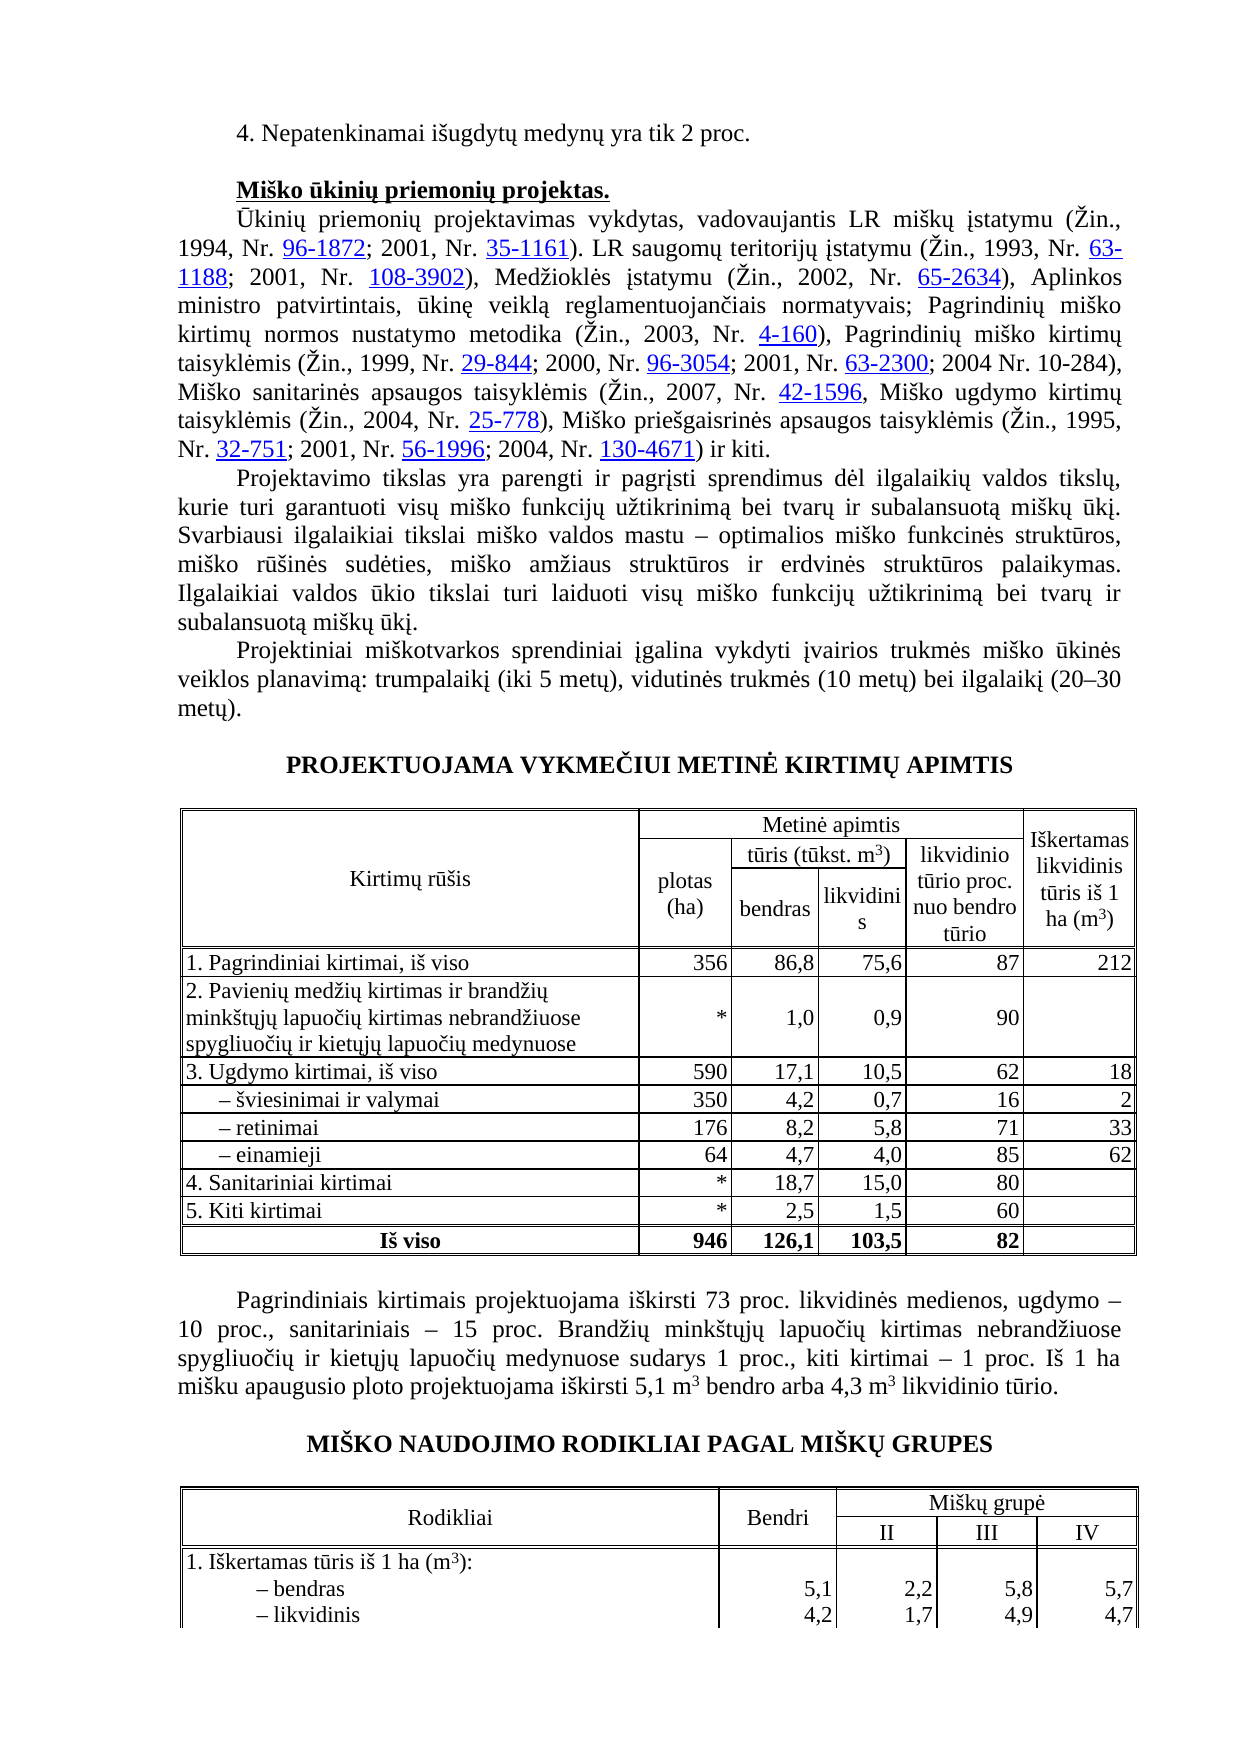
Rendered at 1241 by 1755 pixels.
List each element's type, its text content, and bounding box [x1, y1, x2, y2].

table_cell 590 [640, 1058, 731, 1084]
table_cell 2. Pavienių medžių kirtimas ir brandžių minkštųjų lapuočių kirtimas nebrandžiuose spygliuočių ir kietųjų lapuočių medynuose [183, 977, 638, 1056]
table_cell [938, 1549, 1036, 1575]
table_header Kirtimų rūšis [183, 811, 638, 946]
table_cell [1024, 1227, 1134, 1253]
text 4. Nepatenkinamai išugdytų medynų yra tik 2 proc. [177, 118, 1122, 147]
table_cell 16 [907, 1086, 1023, 1112]
text PROJEKTUOJAMA VYKMEČIUI METINĖ KIRTIMŲ APIMTIS [177, 751, 1122, 779]
table_cell 4,2 [732, 1086, 818, 1112]
table_cell 62 [1024, 1142, 1134, 1168]
table_cell 126,1 [732, 1227, 818, 1253]
table_cell 4,9 [938, 1601, 1036, 1627]
table_cell – likvidinis [183, 1601, 718, 1627]
table_cell 1,5 [819, 1197, 905, 1224]
table_cell * [640, 977, 731, 1056]
table_cell 1,7 [837, 1601, 936, 1627]
table_cell 946 [640, 1227, 731, 1253]
table_cell 176 [640, 1114, 731, 1140]
table_cell 82 [907, 1227, 1023, 1253]
table_cell [1038, 1549, 1136, 1575]
table_cell 17,1 [732, 1058, 818, 1084]
table_cell 80 [907, 1170, 1023, 1196]
table_cell 10,5 [819, 1058, 905, 1084]
table_cell 62 [907, 1058, 1023, 1084]
table_cell 87 [907, 949, 1023, 976]
table_cell II [837, 1517, 936, 1545]
table_cell 4. Sanitariniai kirtimai [183, 1170, 638, 1196]
table_cell 33 [1024, 1114, 1134, 1140]
table_cell 64 [640, 1142, 731, 1168]
text Ūkinių priemonių projektavimas vykdytas, vadovaujantis LR miškų įstatymu (Žin., 1994, Nr. 96-1872; 2001, Nr. 35-1161). LR saugomų teritorijų įstatymu (Žin., 1993, Nr. 63-1188; 2001, Nr. 108-3902), Medžioklės įstatymu (Žin., 2002, Nr. 65-2634), Aplinkos ministro patvirtintais, ūkinę veiklą reglamentuojančiais normatyvais; Pagrindinių miško kirtimų normos nustatymo metodika (Žin., 2003, Nr. 4-160), Pagrindinių miško kirtimų taisyklėmis (Žin., 1999, Nr. 29-844; 2000, Nr. 96-3054; 2001, Nr. 63-2300; 2004 Nr. 10-284), Miško sanitarinės apsaugos taisyklėmis (Žin., 2007, Nr. 42-1596, Miško ugdymo kirtimų taisyklėmis (Žin., 2004, Nr. 25-778), Miško priešgaisrinės apsaugos taisyklėmis (Žin., 1995, Nr. 32-751; 2001, Nr. 56-1996; 2004, Nr. 130-4671) ir kiti. [177, 204, 1122, 463]
table_cell 86,8 [732, 949, 818, 976]
text Pagrindiniais kirtimais projektuojama iškirsti 73 proc. likvidinės medienos, ugdymo – 10 proc., sanitariniais – 15 proc. Brandžių minkštųjų lapuočių kirtimas nebrandžiuose spygliuočių ir kietųjų lapuočių medynuose sudarys 1 proc., kiti kirtimai – 1 proc. Iš 1 ha mišku apaugusio ploto projektuojama iškirsti 5,1 m3 bendro arba 4,3 m3 likvidinio tūrio. [177, 1285, 1122, 1400]
text MIŠKO NAUDOJIMO RODIKLIAI PAGAL MIŠKŲ GRUPES [177, 1429, 1122, 1458]
table_cell 5,1 [720, 1575, 836, 1601]
table_cell 2,5 [732, 1197, 818, 1224]
table_cell [720, 1549, 836, 1575]
table_cell 90 [907, 977, 1023, 1056]
text Miško ūkinių priemonių projektas. [177, 176, 1122, 204]
table_cell – bendras [183, 1575, 718, 1601]
table_cell [837, 1549, 936, 1575]
table_cell 2,2 [837, 1575, 936, 1601]
table_header Metinė apimtis [640, 811, 1023, 838]
text Projektavimo tikslas yra parengti ir pagrįsti sprendimus dėl ilgalaikių valdos tikslų, kurie turi garantuoti visų miško funkcijų užtikrinimą bei tvarų ir subalansuotą miškų ūkį. Svarbiausi ilgalaikiai tikslai miško valdos mastu – optimalios miško funkcinės struktūros, miško rūšinės sudėties, miško amžiaus struktūros ir erdvinės struktūros palaikymas. Ilgalaikiai valdos ūkio tikslai turi laiduoti visų miško funkcijų užtikrinimą bei tvarų ir subalansuotą miškų ūkį. [177, 463, 1122, 636]
table_cell 60 [907, 1197, 1023, 1224]
table_cell likvidinis [819, 869, 905, 946]
table_header Iškertamas likvidinis tūris iš 1 ha (m3) [1024, 811, 1134, 946]
table_cell 4,7 [732, 1142, 818, 1168]
table_cell [1024, 1197, 1134, 1224]
table_cell 4,0 [819, 1142, 905, 1168]
table_cell 2 [1024, 1086, 1134, 1112]
table_cell 5. Kiti kirtimai [183, 1197, 638, 1224]
table_cell bendras [732, 869, 818, 946]
table_cell [1024, 977, 1134, 1056]
table_cell 15,0 [819, 1170, 905, 1196]
table_cell 5,8 [938, 1575, 1036, 1601]
table_cell 1,0 [732, 977, 818, 1056]
table_cell 4,2 [720, 1601, 836, 1627]
table_cell – retinimai [183, 1114, 638, 1140]
table_cell III [938, 1517, 1036, 1545]
table_cell 8,2 [732, 1114, 818, 1140]
table_cell 1. Pagrindiniai kirtimai, iš viso [183, 949, 638, 976]
table_cell 350 [640, 1086, 731, 1112]
table_cell 75,6 [819, 949, 905, 976]
table_cell [1024, 1170, 1134, 1196]
table_cell – einamieji [183, 1142, 638, 1168]
table_cell IV [1038, 1517, 1136, 1545]
table_header Rodikliai [183, 1490, 718, 1545]
table_cell 18 [1024, 1058, 1134, 1084]
table_cell – šviesinimai ir valymai [183, 1086, 638, 1112]
table_cell 3. Ugdymo kirtimai, iš viso [183, 1058, 638, 1084]
table_cell tūris (tūkst. m3) [732, 839, 905, 867]
table_cell 4,7 [1038, 1601, 1136, 1627]
table_cell 5,8 [819, 1114, 905, 1140]
table_cell 71 [907, 1114, 1023, 1140]
table_cell 18,7 [732, 1170, 818, 1196]
table_cell 85 [907, 1142, 1023, 1168]
table_cell 0,7 [819, 1086, 905, 1112]
table_cell * [640, 1170, 731, 1196]
table_cell 5,7 [1038, 1575, 1136, 1601]
table_cell 1. Iškertamas tūris iš 1 ha (m3): [183, 1549, 718, 1575]
table_header Bendri [720, 1490, 836, 1545]
table_cell 212 [1024, 949, 1134, 976]
table_cell 0,9 [819, 977, 905, 1056]
table_cell plotas (ha) [640, 839, 731, 946]
text Projektiniai miškotvarkos sprendiniai įgalina vykdyti įvairios trukmės miško ūkinės veiklos planavimą: trumpalaikį (iki 5 metų), vidutinės trukmės (10 metų) bei ilgalaikį (20–30 metų). [177, 636, 1122, 722]
table_cell likvidinio tūrio proc. nuo bendro tūrio [907, 839, 1023, 946]
table_cell 103,5 [819, 1227, 905, 1253]
table_cell 356 [640, 949, 731, 976]
table_header Miškų grupė [837, 1490, 1136, 1516]
table_cell Iš viso [183, 1227, 638, 1253]
table_cell * [640, 1197, 731, 1224]
